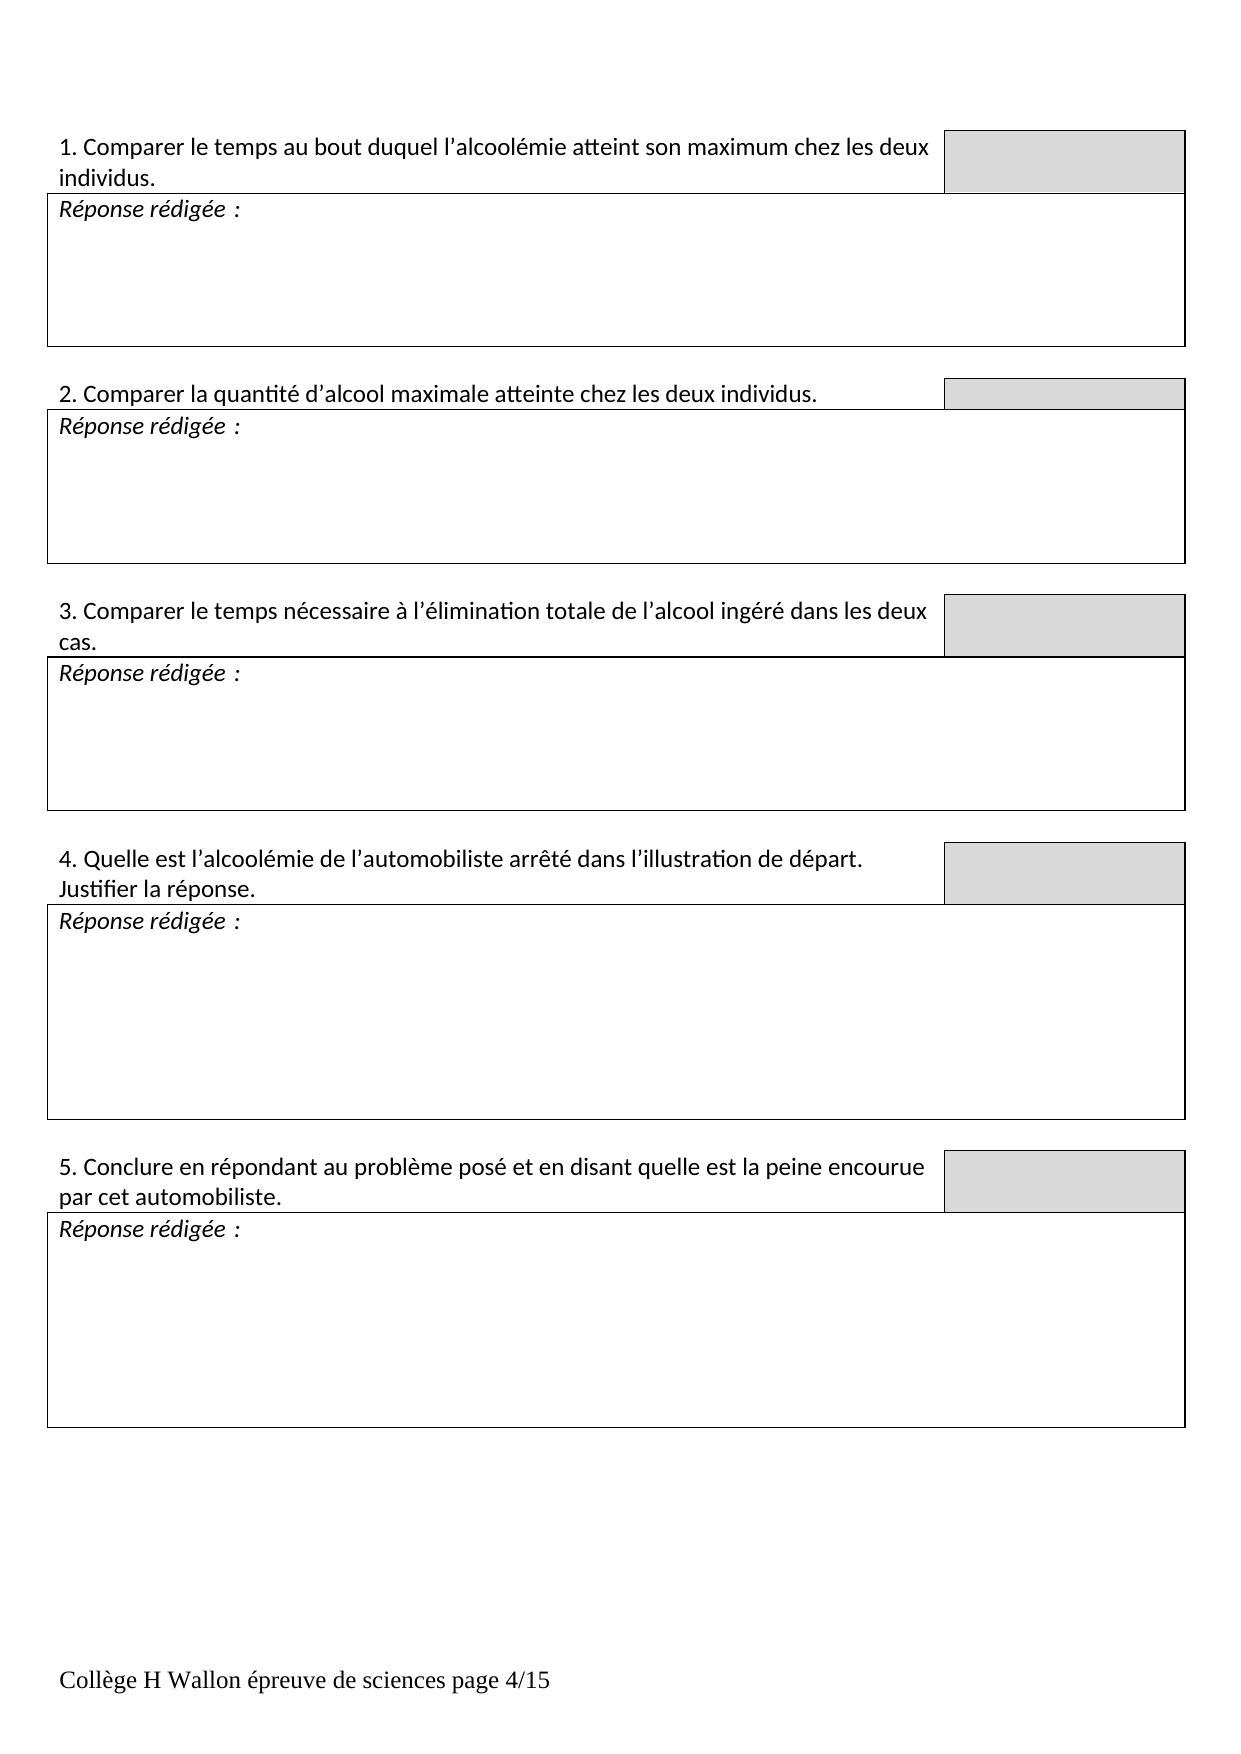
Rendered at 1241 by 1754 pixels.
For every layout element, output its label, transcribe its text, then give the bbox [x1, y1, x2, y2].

table_header [945, 379, 1184, 409]
table_header [945, 595, 1184, 656]
table_header 1. Comparer le temps au bout duquel l’alcoolémie atteint son maximum chez les deux individus. [47, 130, 944, 192]
table_cell Réponse rédigée : [48, 410, 1184, 563]
table_cell Réponse rédigée : [48, 905, 1184, 1118]
table_cell Réponse rédigée : [48, 1213, 1184, 1427]
table_header 4. Quelle est l’alcoolémie de l’automobiliste arrêté dans l’illustration de départ. Justifier la réponse. [47, 842, 944, 904]
table_cell Réponse rédigée : [48, 194, 1184, 346]
table_cell Réponse rédigée : [48, 658, 1184, 810]
table_header [945, 1151, 1184, 1212]
table_header [945, 131, 1184, 192]
table_header 3. Comparer le temps nécessaire à l’élimination totale de l’alcool ingéré dans les deux cas. [47, 594, 944, 656]
table_header 2. Comparer la quantité d’alcool maximale atteinte chez les deux individus. [47, 378, 944, 409]
table_header [945, 843, 1184, 904]
table_header 5. Conclure en répondant au problème posé et en disant quelle est la peine encourue par cet automobiliste. [47, 1150, 944, 1212]
